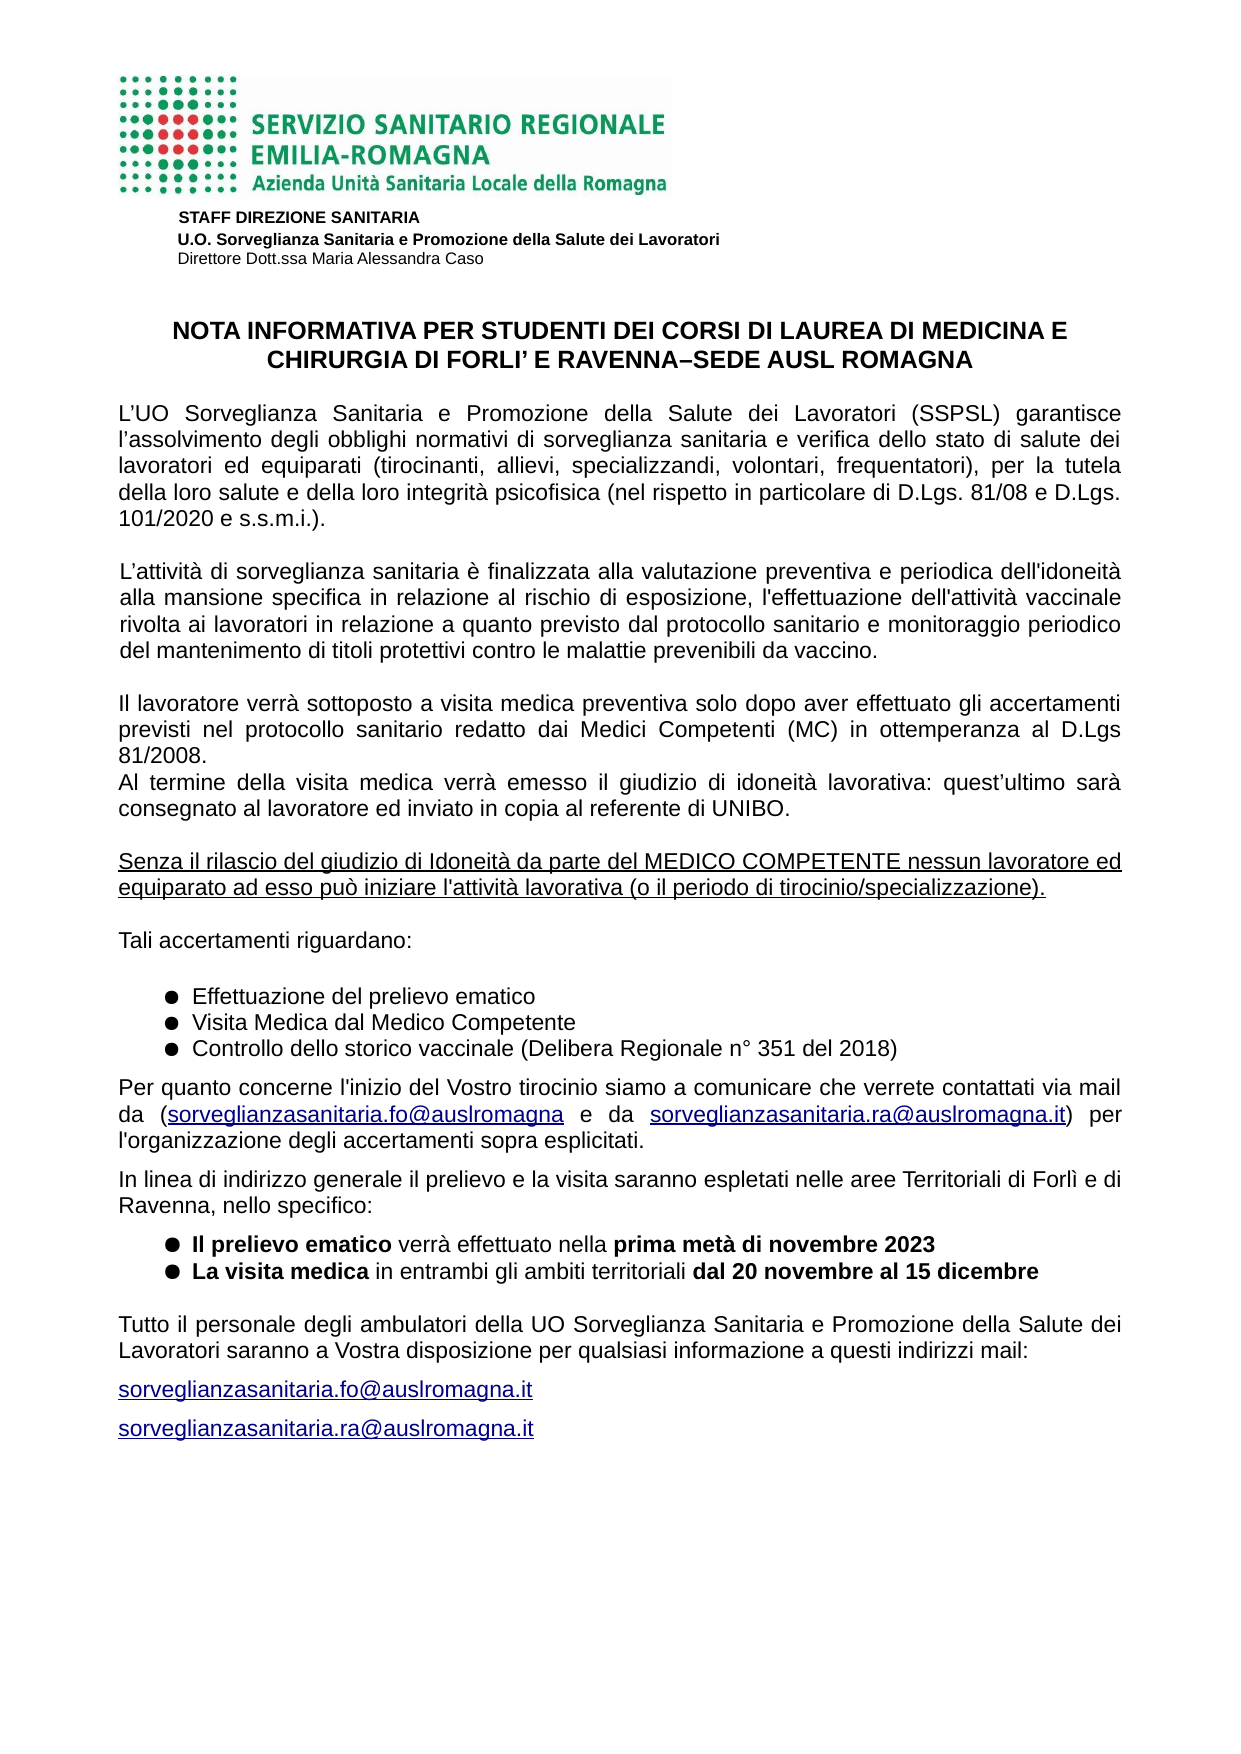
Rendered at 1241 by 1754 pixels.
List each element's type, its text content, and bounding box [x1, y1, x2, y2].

text Al termine della visita medica verrà emesso il giudizio di idoneità lavorativa: quest’ultimo sarà consegnato al lavoratore ed inviato in copia al referente di UNIBO. [118, 769, 1122, 821]
text Il lavoratore verrà sottoposto a visita medica preventiva solo dopo aver effettuato gli accertamenti previsti nel protocollo sanitario redatto dai Medici Competenti (MC) in ottemperanza al D.Lgs 81/2008. [118, 689, 1122, 769]
text L’UO Sorveglianza Sanitaria e Promozione della Salute dei Lavoratori (SSPSL) garantisce l’assolvimento degli obblighi normativi di sorveglianza sanitaria e verifica dello stato di salute dei lavoratori ed equiparati (tirocinanti, allievi, specializzandi, volontari, frequentatori), per la tutela della loro salute e della loro integrità psicofisica (nel rispetto in particolare di D.Lgs. 81/08 e D.Lgs. 101/2020 e s.s.m.i.). [118, 400, 1122, 531]
text In linea di indirizzo generale il prelievo e la visita saranno espletati nelle aree Territoriali di Forlì e di Ravenna, nello specifico: [118, 1166, 1122, 1218]
text sorveglianzasanitaria.fo@auslromagna.it [118, 1376, 1122, 1403]
list La visita medica in entrambi gli ambiti territoriali dal 20 novembre al 15 dicembre [162, 1258, 1122, 1285]
text Per quanto concerne l'inizio del Vostro tirocinio siamo a comunicare che verrete contattati via mail da (sorveglianzasanitaria.fo@auslromagna e da sorveglianzasanitaria.ra@auslromagna.it) per l'organizzazione degli accertamenti sopra esplicitati. [118, 1074, 1122, 1153]
text sorveglianzasanitaria.ra@auslromagna.it [118, 1415, 1122, 1441]
text Senza il rilascio del giudizio di Idoneità da parte del MEDICO COMPETENTE nessun lavoratore ed [118, 848, 1122, 870]
list Effettuazione del prelievo ematico [162, 983, 1122, 1009]
text equiparato ad esso può iniziare l'attività lavorativa (o il periodo di tirocinio/specializzazione). [118, 872, 1122, 900]
text Tali accertamenti riguardano: [118, 927, 1122, 953]
list Controllo dello storico vaccinale (Delibera Regionale n° 351 del 2018) [162, 1035, 1122, 1062]
list Visita Medica dal Medico Competente [162, 1009, 1122, 1035]
text L’attività di sorveglianza sanitaria è finalizzata alla valutazione preventiva e periodica dell'idoneità alla mansione specifica in relazione al rischio di esposizione, l'effettuazione dell'attività vaccinale rivolta ai lavoratori in relazione a quanto previsto dal protocollo sanitario e monitoraggio periodico del mantenimento di titoli protettivi contro le malattie prevenibili da vaccino. [119, 558, 1122, 663]
text NOTA INFORMATIVA PER STUDENTI DEI CORSI DI LAUREA DI MEDICINA E CHIRURGIA DI FORLI’ E RAVENNA–SEDE AUSL ROMAGNA [118, 316, 1122, 373]
text Tutto il personale degli ambulatori della UO Sorveglianza Sanitaria e Promozione della Salute dei Lavoratori saranno a Vostra disposizione per qualsiasi informazione a questi indirizzi mail: [118, 1311, 1122, 1364]
list Il prelievo ematico verrà effettuato nella prima metà di novembre 2023 [162, 1231, 1122, 1258]
